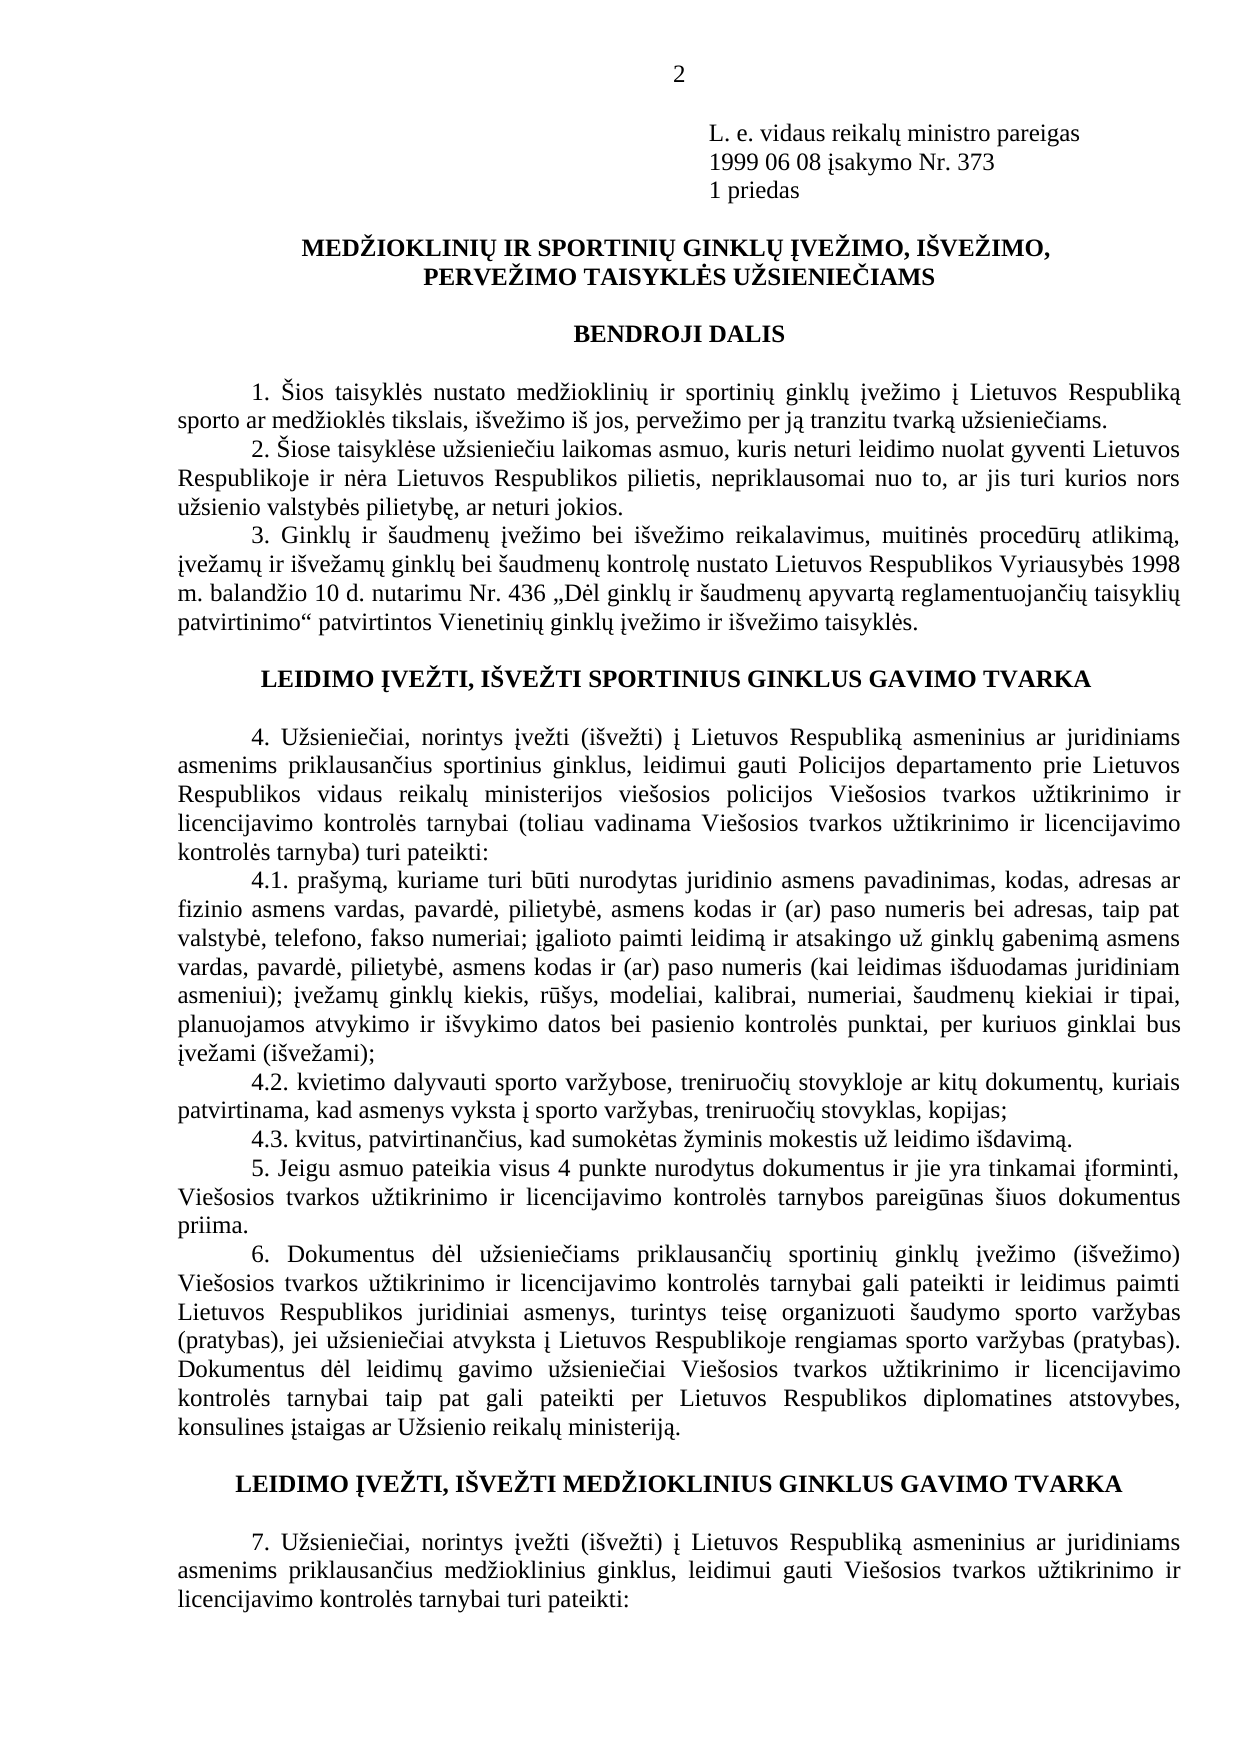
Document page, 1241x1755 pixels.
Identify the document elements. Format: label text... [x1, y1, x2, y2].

text 1. Šios taisyklės nustato medžioklinių ir sportinių ginklų įvežimo į Lietuvos Respubliką sporto ar medžioklės tikslais, išvežimo iš jos, pervežimo per ją tranzitu tvarką užsieniečiams. [177, 377, 1181, 434]
text 1999 06 08 įsakymo Nr. 373 [177, 147, 1181, 176]
text LEIDIMO ĮVEŽTI, IŠVEŽTI MEDŽIOKLINIUS GINKLUS GAVIMO TVARKA [177, 1469, 1181, 1498]
text 1 priedas [177, 176, 1181, 204]
text 4.3. kvitus, patvirtinančius, kad sumokėtas žyminis mokestis už leidimo išdavimą. [177, 1124, 1181, 1153]
text 3. Ginklų ir šaudmenų įvežimo bei išvežimo reikalavimus, muitinės procedūrų atlikimą, įvežamų ir išvežamų ginklų bei šaudmenų kontrolę nustato Lietuvos Respublikos Vyriausybės 1998 m. balandžio 10 d. nutarimu Nr. 436 „Dėl ginklų ir šaudmenų apyvartą reglamentuojančių taisyklių patvirtinimo“ patvirtintos Vienetinių ginklų įvežimo ir išvežimo taisyklės. [177, 521, 1181, 636]
text 4.1. prašymą, kuriame turi būti nurodytas juridinio asmens pavadinimas, kodas, adresas ar fizinio asmens vardas, pavardė, pilietybė, asmens kodas ir (ar) paso numeris bei adresas, taip pat valstybė, telefono, fakso numeriai; įgalioto paimti leidimą ir atsakingo už ginklų gabenimą asmens vardas, pavardė, pilietybė, asmens kodas ir (ar) paso numeris (kai leidimas išduodamas juridiniam asmeniui); įvežamų ginklų kiekis, rūšys, modeliai, kalibrai, numeriai, šaudmenų kiekiai ir tipai, planuojamos atvykimo ir išvykimo datos bei pasienio kontrolės punktai, per kuriuos ginklai bus įvežami (išvežami); [177, 866, 1181, 1067]
text 2. Šiose taisyklėse užsieniečiu laikomas asmuo, kuris neturi leidimo nuolat gyventi Lietuvos Respublikoje ir nėra Lietuvos Respublikos pilietis, nepriklausomai nuo to, ar jis turi kurios nors užsienio valstybės pilietybę, ar neturi jokios. [177, 434, 1181, 521]
text 4. Užsieniečiai, norintys įvežti (išvežti) į Lietuvos Respubliką asmeninius ar juridiniams asmenims priklausančius sportinius ginklus, leidimui gauti Policijos departamento prie Lietuvos Respublikos vidaus reikalų ministerijos viešosios policijos Viešosios tvarkos užtikrinimo ir licencijavimo kontrolės tarnybai (toliau vadinama Viešosios tvarkos užtikrinimo ir licencijavimo kontrolės tarnyba) turi pateikti: [177, 722, 1181, 866]
text Medžioklinių ir sportinių ginklų įvežimo, išvežimo, [177, 233, 1181, 262]
text Leidimo įvežti, išvežti sportinius ginklus gavimo tvarka [177, 664, 1181, 693]
text 6. Dokumentus dėl užsieniečiams priklausančių sportinių ginklų įvežimo (išvežimo) Viešosios tvarkos užtikrinimo ir licencijavimo kontrolės tarnybai gali pateikti ir leidimus paimti Lietuvos Respublikos juridiniai asmenys, turintys teisę organizuoti šaudymo sporto varžybas (pratybas), jei užsieniečiai atvyksta į Lietuvos Respublikoje rengiamas sporto varžybas (pratybas). Dokumentus dėl leidimų gavimo užsieniečiai Viešosios tvarkos užtikrinimo ir licencijavimo kontrolės tarnybai taip pat gali pateikti per Lietuvos Respublikos diplomatines atstovybes, konsulines įstaigas ar Užsienio reikalų ministeriją. [177, 1239, 1181, 1441]
text 5. Jeigu asmuo pateikia visus 4 punkte nurodytus dokumentus ir jie yra tinkamai įforminti, Viešosios tvarkos užtikrinimo ir licencijavimo kontrolės tarnybos pareigūnas šiuos dokumentus priima. [177, 1153, 1181, 1239]
text 4.2. kvietimo dalyvauti sporto varžybose, treniruočių stovykloje ar kitų dokumentų, kuriais patvirtinama, kad asmenys vyksta į sporto varžybas, treniruočių stovyklas, kopijas; [177, 1067, 1181, 1124]
text 7. Užsieniečiai, norintys įvežti (išvežti) į Lietuvos Respubliką asmeninius ar juridiniams asmenims priklausančius medžioklinius ginklus, leidimui gauti Viešosios tvarkos užtikrinimo ir licencijavimo kontrolės tarnybai turi pateikti: [177, 1527, 1181, 1613]
text pervežimo taisyklės užsieniečiams [177, 262, 1181, 291]
text L. e. vidaus reikalų ministro pareigas [177, 118, 1181, 147]
text BENDROJI DALIS [177, 319, 1181, 348]
